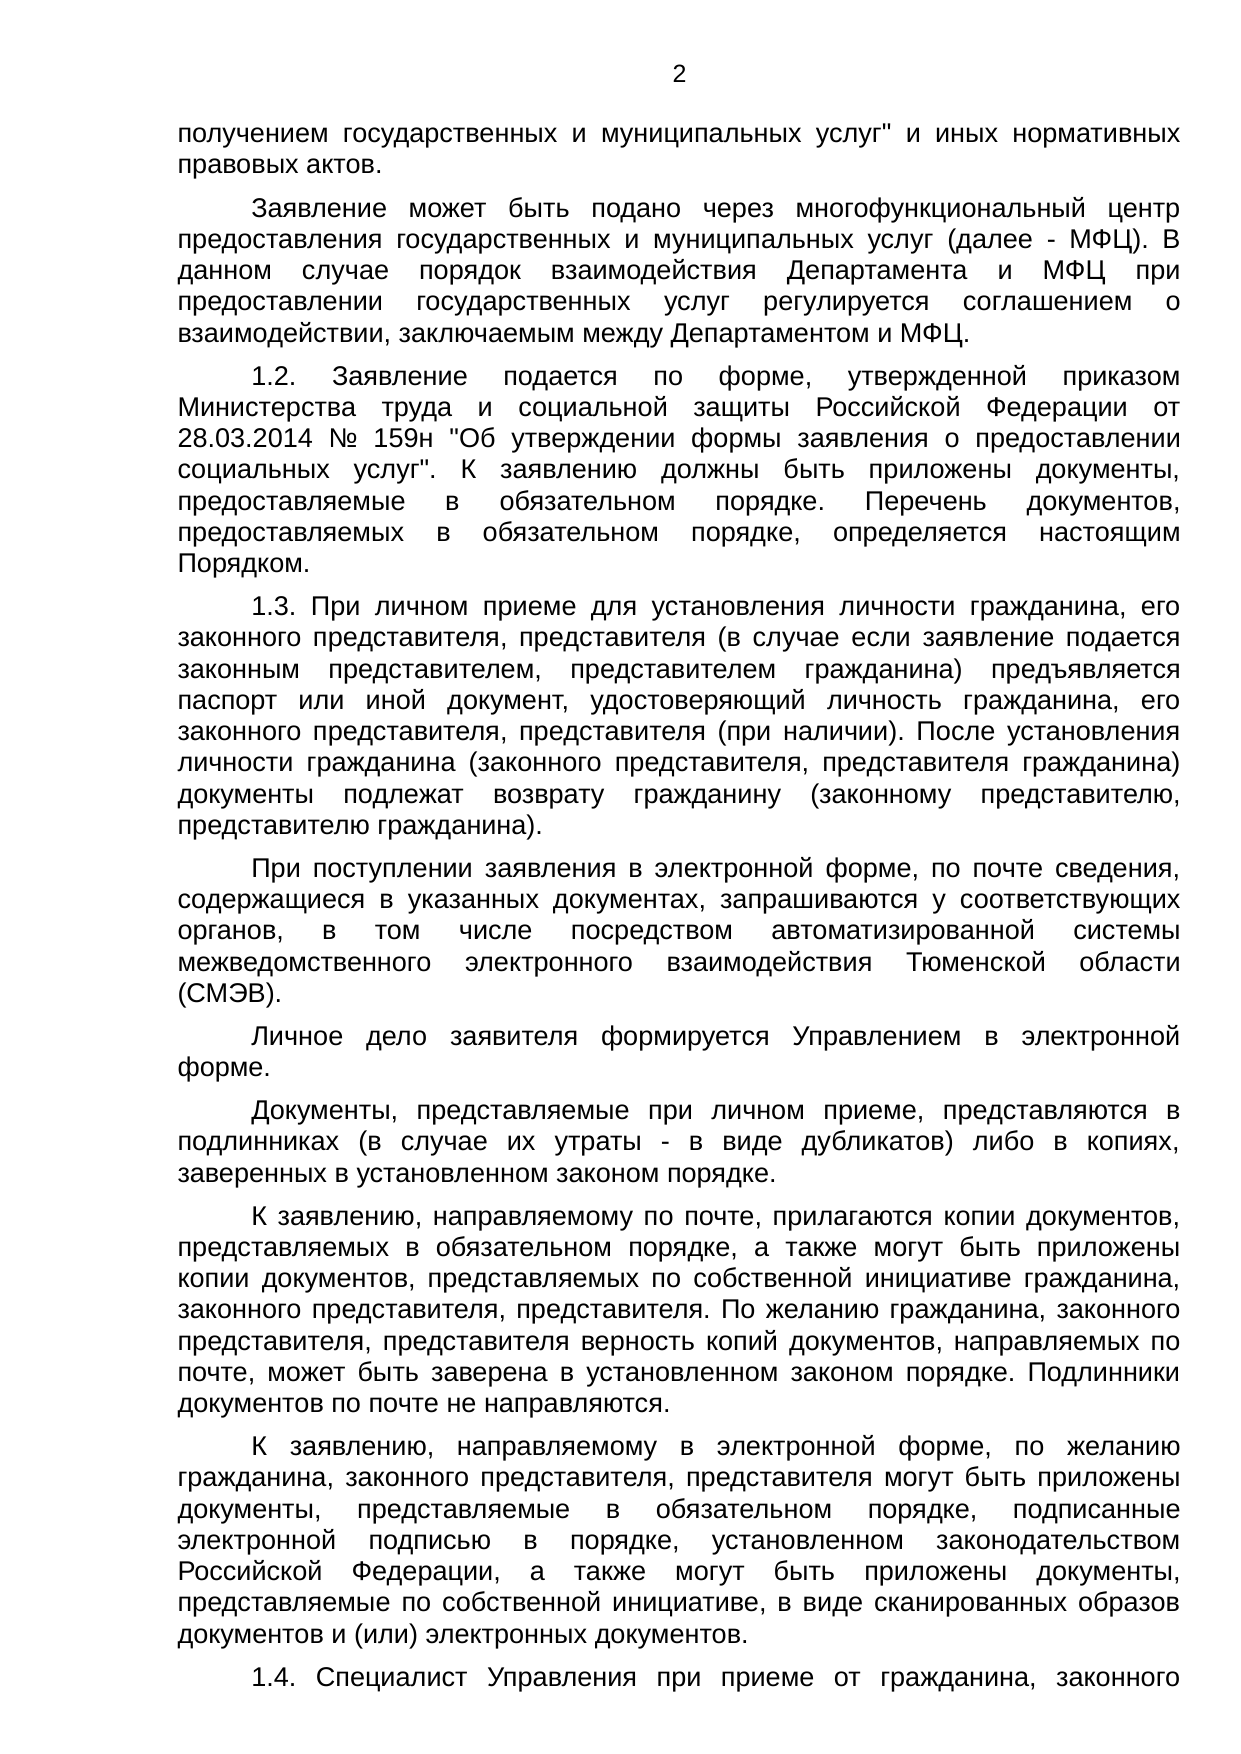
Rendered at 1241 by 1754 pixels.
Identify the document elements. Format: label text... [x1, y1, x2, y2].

text К заявлению, направляемому по почте, прилагаются копии документов, представляемых в обязательном порядке, а также могут быть приложены копии документов, представляемых по собственной инициативе гражданина, законного представителя, представителя. По желанию гражданина, законного представителя, представителя верность копий документов, направляемых по почте, может быть заверена в установленном законом порядке. Подлинники документов по почте не направляются. [177, 1200, 1181, 1418]
text 1.4. Специалист Управления при приеме от гражданина, законного [177, 1661, 1181, 1692]
text Заявление может быть подано через многофункциональный центр предоставления государственных и муниципальных услуг (далее - МФЦ). В данном случае порядок взаимодействия Департамента и МФЦ при предоставлении государственных услуг регулируется соглашением о взаимодействии, заключаемым между Департаментом и МФЦ. [177, 192, 1181, 348]
text При поступлении заявления в электронной форме, по почте сведения, содержащиеся в указанных документах, запрашиваются у соответствующих органов, в том числе посредством автоматизированной системы межведомственного электронного взаимодействия Тюменской области (СМЭВ). [177, 852, 1181, 1008]
text Личное дело заявителя формируется Управлением в электронной форме. [177, 1020, 1181, 1082]
text получением государственных и муниципальных услуг" и иных нормативных правовых актов. [177, 117, 1181, 180]
text 1.2. Заявление подается по форме, утвержденной приказом Министерства труда и социальной защиты Российской Федерации от 28.03.2014 № 159н "Об утверждении формы заявления о предоставлении социальных услуг". К заявлению должны быть приложены документы, предоставляемые в обязательном порядке. Перечень документов, предоставляемых в обязательном порядке, определяется настоящим Порядком. [177, 359, 1181, 578]
text 1.3. При личном приеме для установления личности гражданина, его законного представителя, представителя (в случае если заявление подается законным представителем, представителем гражданина) предъявляется паспорт или иной документ, удостоверяющий личность гражданина, его законного представителя, представителя (при наличии). После установления личности гражданина (законного представителя, представителя гражданина) документы подлежат возврату гражданину (законному представителю, представителю гражданина). [177, 590, 1181, 840]
text Документы, представляемые при личном приеме, представляются в подлинниках (в случае их утраты - в виде дубликатов) либо в копиях, заверенных в установленном законом порядке. [177, 1094, 1181, 1188]
text К заявлению, направляемому в электронной форме, по желанию гражданина, законного представителя, представителя могут быть приложены документы, представляемые в обязательном порядке, подписанные электронной подписью в порядке, установленном законодательством Российской Федерации, а также могут быть приложены документы, представляемые по собственной инициативе, в виде сканированных образов документов и (или) электронных документов. [177, 1430, 1181, 1649]
